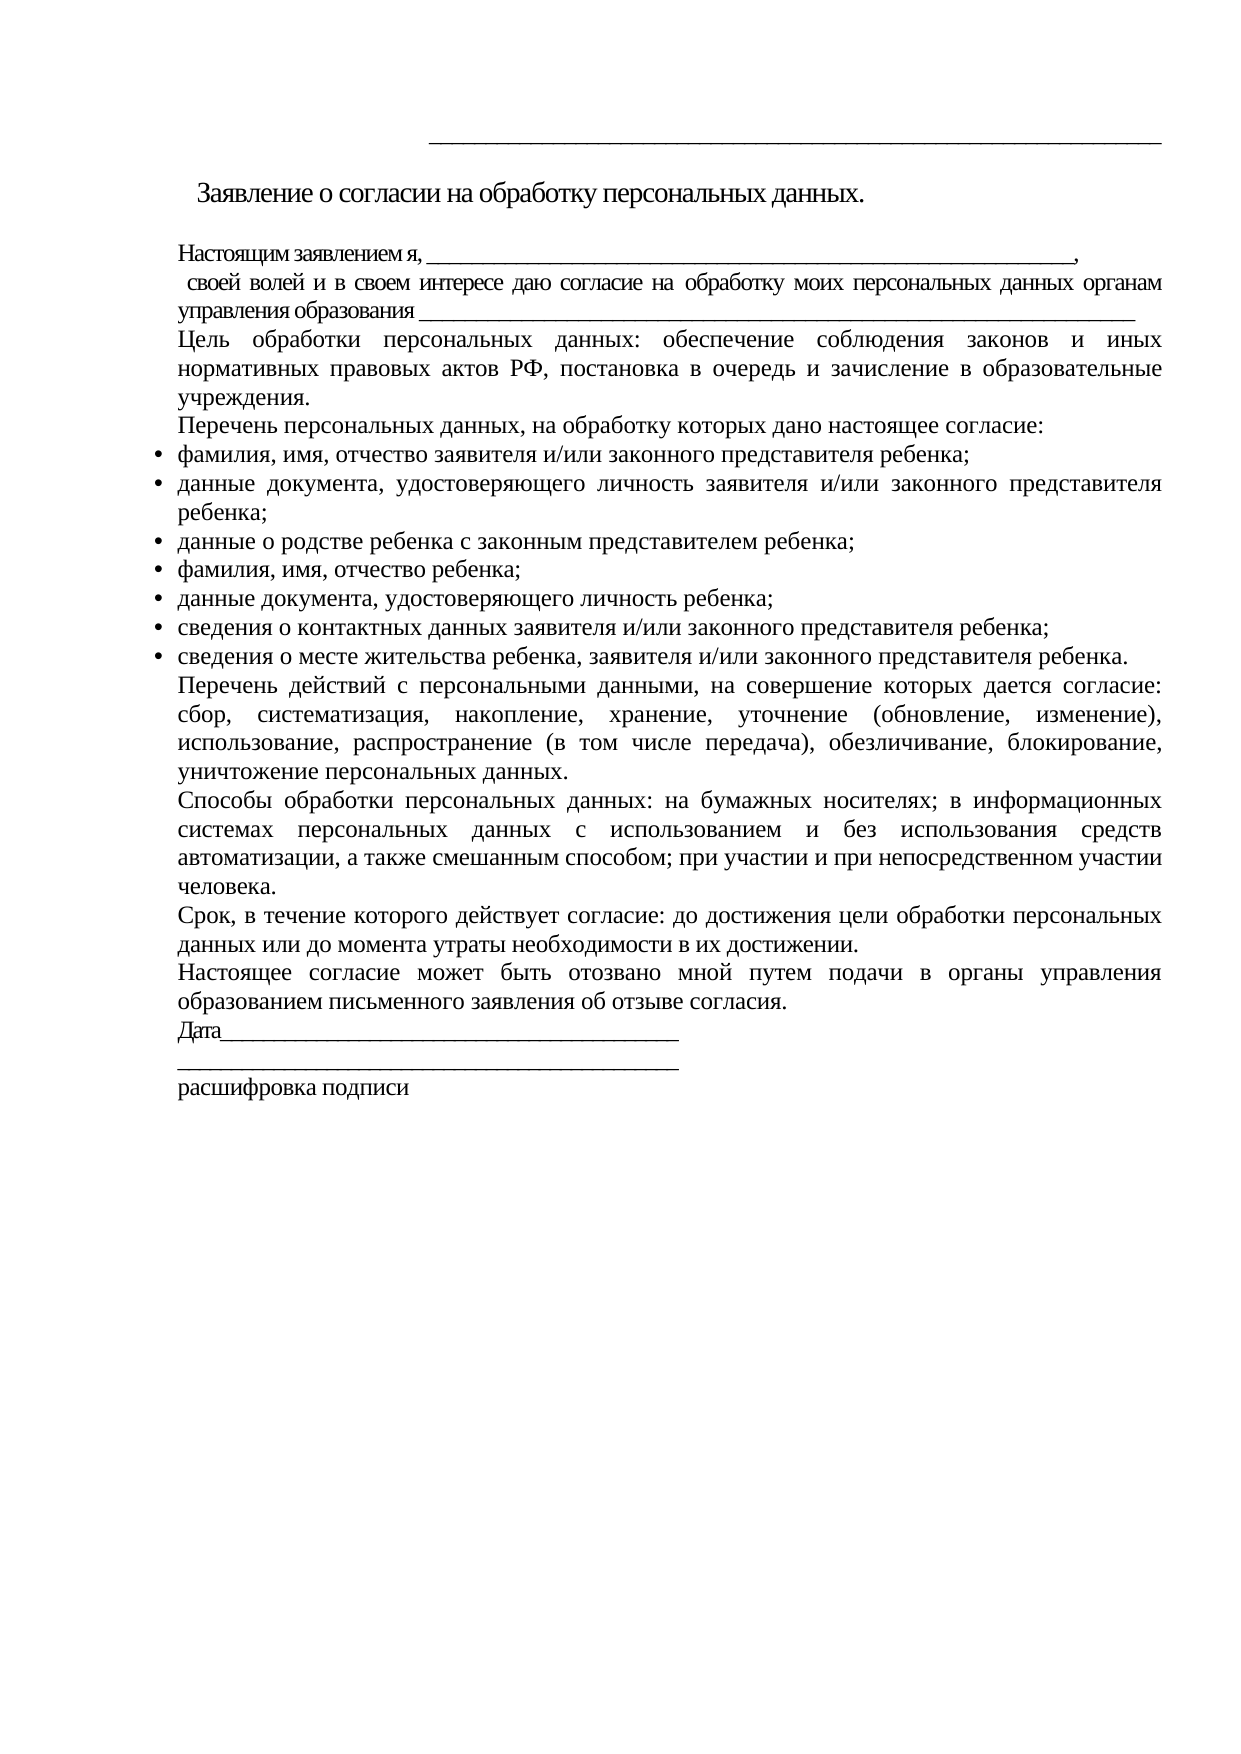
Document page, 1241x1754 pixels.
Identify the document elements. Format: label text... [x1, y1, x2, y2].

text _______________________________________________ [177, 1044, 1162, 1072]
text расшифровка подписи [177, 1072, 1162, 1101]
text Настоящим заявлением я, __________________________________________________________, [177, 238, 1162, 267]
list данные о родстве ребенка с законным представителем ребенка; [154, 526, 1162, 554]
text Срок, в течение которого действует согласие: до достижения цели обработки персональных данных или до момента утраты необходимости в их достижении. [177, 900, 1162, 957]
list сведения о месте жительства ребенка, заявителя и/или законного представителя ребенка. [154, 641, 1162, 670]
text Способы обработки персональных данных: на бумажных носителях; в информационных системах персональных данных с использованием и без использования средств автоматизации, а также смешанным способом; при участии и при непосредственном участии человека. [177, 785, 1162, 900]
text Настоящее согласие может быть отозвано мной путем подачи в органы управления образованием письменного заявления об отзыве согласия. [177, 957, 1162, 1015]
list фамилия, имя, отчество ребенка; [154, 554, 1162, 583]
text Цель обработки персональных данных: обеспечение соблюдения законов и иных нормативных правовых актов РФ, постановка в очередь и зачисление в образовательные учреждения. [177, 324, 1162, 410]
text _________________________________________________________________ [177, 118, 1162, 147]
text своей волей и в своем интересе даю согласие на обработку моих персональных данных органам управления образования _______________________________________________________________ [177, 267, 1162, 324]
text Перечень персональных данных, на обработку которых дано настоящее согласие: [177, 410, 1162, 439]
text Дата___________________________________________ [177, 1015, 1162, 1044]
list данные документа, удостоверяющего личность ребенка; [154, 583, 1162, 612]
list фамилия, имя, отчество заявителя и/или законного представителя ребенка; [154, 439, 1162, 468]
list данные документа, удостоверяющего личность заявителя и/или законного представителя ребенка; [154, 468, 1162, 526]
list сведения о контактных данных заявителя и/или законного представителя ребенка; [154, 612, 1162, 641]
text Заявление о согласии на обработку персональных данных. [177, 176, 1162, 209]
text Перечень действий с персональными данными, на совершение которых дается согласие: сбор, систематизация, накопление, хранение, уточнение (обновление, изменение), использование, распространение (в том числе передача), обезличивание, блокирование, уничтожение персональных данных. [177, 670, 1162, 785]
